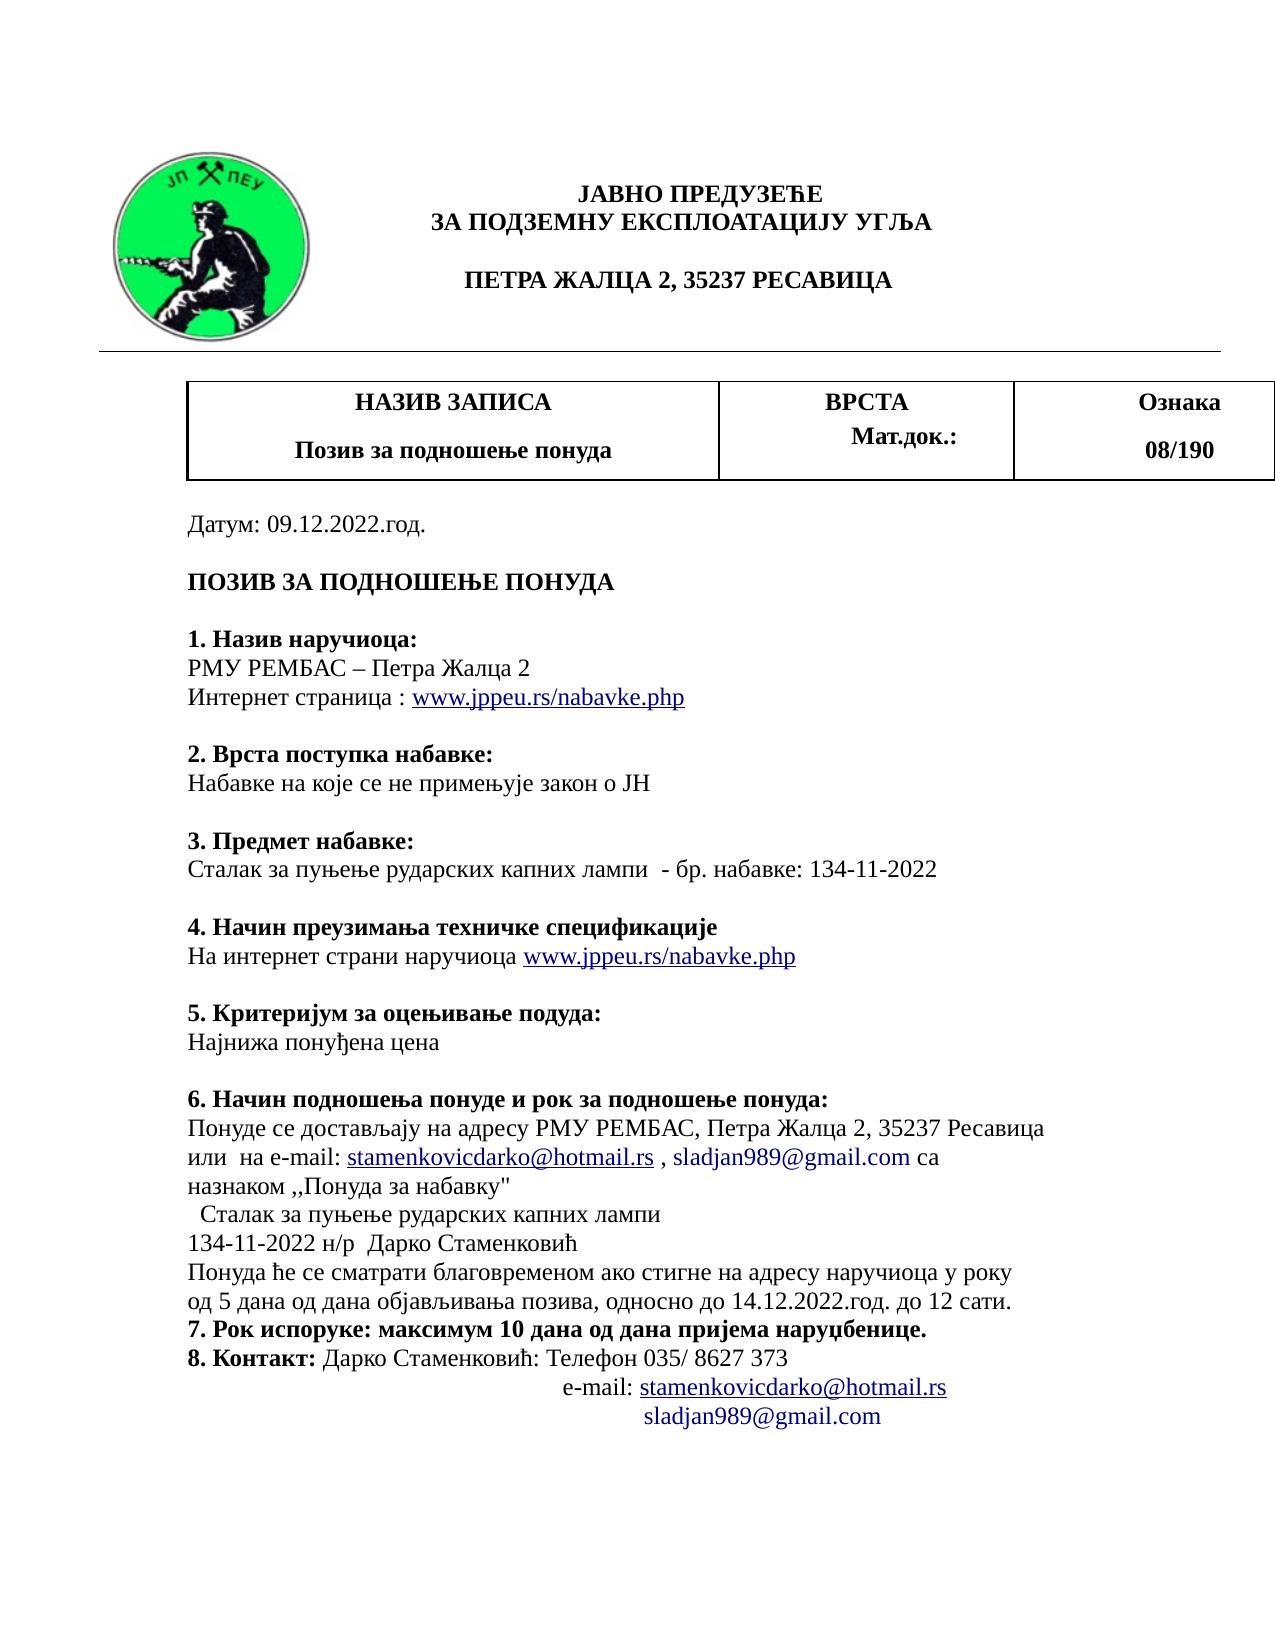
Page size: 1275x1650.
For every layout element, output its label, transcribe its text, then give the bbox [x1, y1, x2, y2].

text Понуде се достављају на адресу РМУ РЕМБАС, Петра Жалца 2, 35237 Ресавица или на e-mail: stamenkovicdarko@hotmail.rs , sladjan989@gmail.com са назнаком ,,Понуда за набавку" [187, 1113, 1087, 1199]
text Набавке на које се не примењује закон о ЈН [187, 768, 1087, 797]
text 6. Начин подношења понуде и рок за подношење понуда: [187, 1084, 1087, 1113]
text 8. Контакт: Дарко Стаменковић: Телефон 035/ 8627 373 [187, 1343, 1087, 1372]
text Интернет страница : www.jppeu.rs/nabavke.php [187, 682, 1087, 711]
text Датум: 09.12.2022.год. [187, 509, 1087, 538]
text Сталак за пуњење рударских капних лампи - бр. набавке: 134-11-2022 [187, 854, 1087, 883]
text 3. Предмет набавке: [187, 826, 1087, 854]
text sladjan989@gmail.com [187, 1401, 1087, 1429]
picture [112, 151, 311, 343]
table_header ВРСТА [720, 382, 1013, 421]
text Сталак за пуњење рударских капних лампи [187, 1199, 1087, 1228]
text 7. Рок испоруке: максимум 10 дана од дана пријема наруџбенице. [187, 1314, 1087, 1343]
text e-mail: stamenkovicdarko@hotmail.rs [187, 1372, 1087, 1401]
text Најнижа понуђена цена [187, 1027, 1087, 1056]
table_cell Позив за подношење понуда [189, 421, 718, 479]
text Понудa ће се сматрати благовременoм ако стигнe на адресу наручиоца у року [187, 1257, 1087, 1286]
text На интернет страни наручиоца www.jppeu.rs/nabavke.php [187, 941, 1087, 969]
text од 5 дана од дана објављивања позива, односно до 14.12.2022.год. до 12 сати. [187, 1286, 1087, 1314]
text 1. Назив наручиоца: [187, 624, 1087, 653]
table_cell 08/190 [1015, 421, 1274, 479]
table_header НАЗИВ ЗАПИСА [189, 382, 718, 421]
text 4. Начин преузимања техничке спецификације [187, 912, 1087, 941]
text ПОЗИВ ЗА ПОДНОШЕЊЕ ПОНУДА [187, 567, 1087, 596]
table_header [99, 150, 324, 351]
text РМУ РЕМБАС – Петра Жалца 2 [187, 653, 1087, 682]
table_header Ознака [1015, 382, 1274, 421]
text 134-11-2022 н/р Дарко Стаменковић [187, 1228, 1087, 1257]
table_header ЈАВНО ПРЕДУЗЕЋЕ ЗА ПОДЗЕМНУ ЕКСПЛОАТАЦИЈУ УГЉА ПЕТРА ЖАЛЦА 2, 35237 РЕСАВИЦА [324, 150, 970, 351]
text 5. Критеријум за оцењивање подуда: [187, 998, 1087, 1027]
table_header [970, 150, 1221, 351]
table_cell Мат.док.: [720, 421, 1013, 479]
text 2. Врста поступка набавке: [187, 739, 1087, 768]
